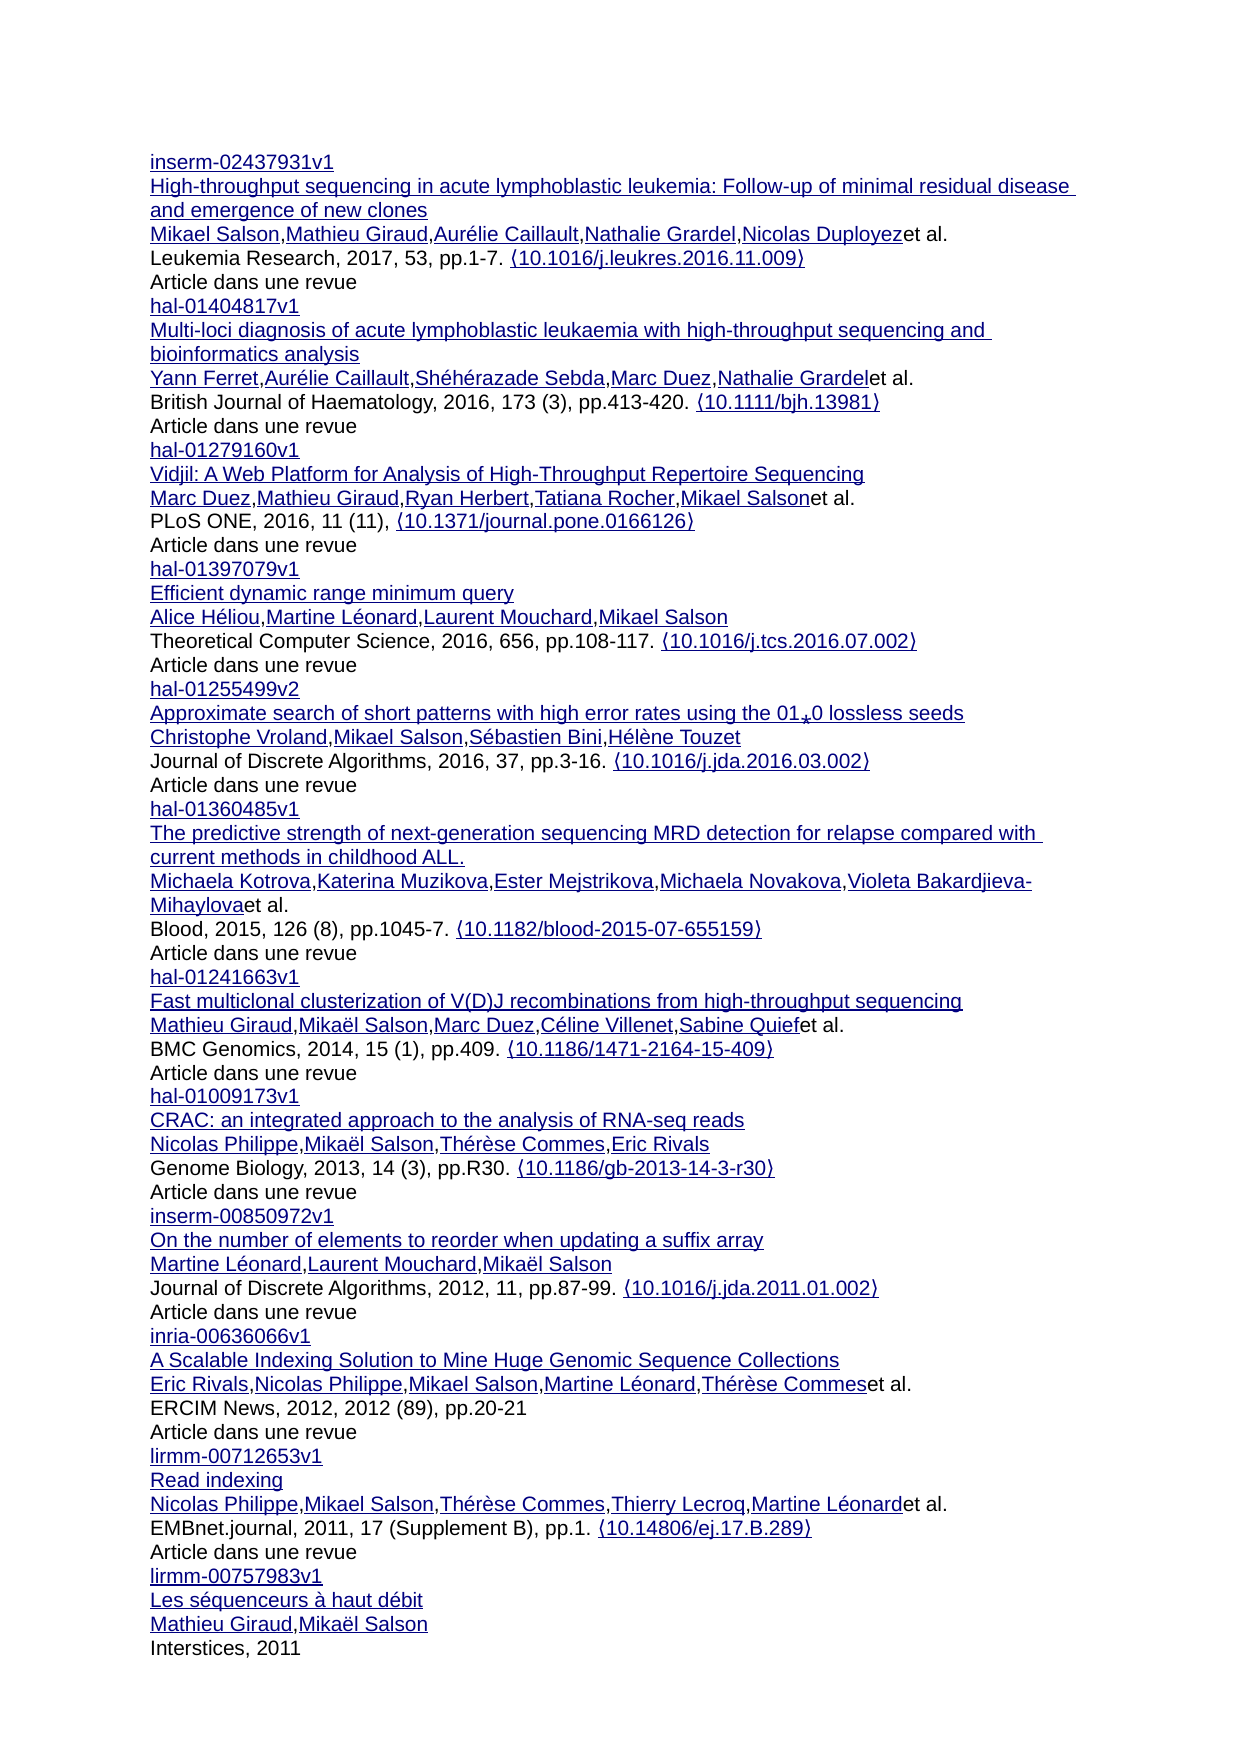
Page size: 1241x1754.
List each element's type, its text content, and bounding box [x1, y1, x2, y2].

table_cell High-throughput sequencing in acute lymphoblastic leukemia: Follow-up of minimal residual disease and emergence of new clones Mikael Salson,Mathieu Giraud,Aurélie Caillault,Nathalie Grardel,Nicolas Duployezet al. Leukemia Research, 2017, 53, pp.1-7. ⟨10.1016/j.leukres.2016.11.009⟩ Article dans une revue hal-01404817v1 [150, 174, 1090, 318]
table_cell Vidjil: A Web Platform for Analysis of High-Throughput Repertoire Sequencing Marc Duez,Mathieu Giraud,Ryan Herbert,Tatiana Rocher,Mikael Salsonet al. PLoS ONE, 2016, 11 (11), ⟨10.1371/journal.pone.0166126⟩ Article dans une revue hal-01397079v1 [150, 461, 1090, 581]
table_cell inserm-02437931v1 [150, 150, 1090, 174]
table_cell The predictive strength of next-generation sequencing MRD detection for relapse compared with current methods in childhood ALL. Michaela Kotrova,Katerina Muzikova,Ester Mejstrikova,Michaela Novakova,Violeta Bakardjieva-Mihaylovaet al. Blood, 2015, 126 (8), pp.1045-7. ⟨10.1182/blood-2015-07-655159⟩ Article dans une revue hal-01241663v1 [150, 821, 1090, 988]
table_cell CRAC: an integrated approach to the analysis of RNA-seq reads Nicolas Philippe,Mikaël Salson,Thérèse Commes,Eric Rivals Genome Biology, 2013, 14 (3), pp.R30. ⟨10.1186/gb-2013-14-3-r30⟩ Article dans une revue inserm-00850972v1 [150, 1108, 1090, 1228]
table_cell A Scalable Indexing Solution to Mine Huge Genomic Sequence Collections Eric Rivals,Nicolas Philippe,Mikael Salson,Martine Léonard,Thérèse Commeset al. ERCIM News, 2012, 2012 (89), pp.20-21 Article dans une revue lirmm-00712653v1 [150, 1348, 1090, 1468]
table_cell Efficient dynamic range minimum query Alice Héliou,Martine Léonard,Laurent Mouchard,Mikael Salson Theoretical Computer Science, 2016, 656, pp.108-117. ⟨10.1016/j.tcs.2016.07.002⟩ Article dans une revue hal-01255499v2 [150, 581, 1090, 701]
table_cell Approximate search of short patterns with high error rates using the 01⁎0 lossless seeds Christophe Vroland,Mikael Salson,Sébastien Bini,Hélène Touzet Journal of Discrete Algorithms, 2016, 37, pp.3-16. ⟨10.1016/j.jda.2016.03.002⟩ Article dans une revue hal-01360485v1 [150, 701, 1090, 821]
table_cell On the number of elements to reorder when updating a suffix array Martine Léonard,Laurent Mouchard,Mikaël Salson Journal of Discrete Algorithms, 2012, 11, pp.87-99. ⟨10.1016/j.jda.2011.01.002⟩ Article dans une revue inria-00636066v1 [150, 1228, 1090, 1348]
table_cell Les séquenceurs à haut débit Mathieu Giraud,Mikaël Salson Interstices, 2011 [150, 1588, 1090, 1659]
table_cell Fast multiclonal clusterization of V(D)J recombinations from high-throughput sequencing Mathieu Giraud,Mikaël Salson,Marc Duez,Céline Villenet,Sabine Quiefet al. BMC Genomics, 2014, 15 (1), pp.409. ⟨10.1186/1471-2164-15-409⟩ Article dans une revue hal-01009173v1 [150, 989, 1090, 1108]
table_cell Multi-loci diagnosis of acute lymphoblastic leukaemia with high-throughput sequencing and bioinformatics analysis Yann Ferret,Aurélie Caillault,Shéhérazade Sebda,Marc Duez,Nathalie Grardelet al. British Journal of Haematology, 2016, 173 (3), pp.413-420. ⟨10.1111/bjh.13981⟩ Article dans une revue hal-01279160v1 [150, 318, 1090, 461]
table_cell Read indexing Nicolas Philippe,Mikael Salson,Thérèse Commes,Thierry Lecroq,Martine Léonardet al. EMBnet.journal, 2011, 17 (Supplement B), pp.1. ⟨10.14806/ej.17.B.289⟩ Article dans une revue lirmm-00757983v1 [150, 1468, 1090, 1587]
